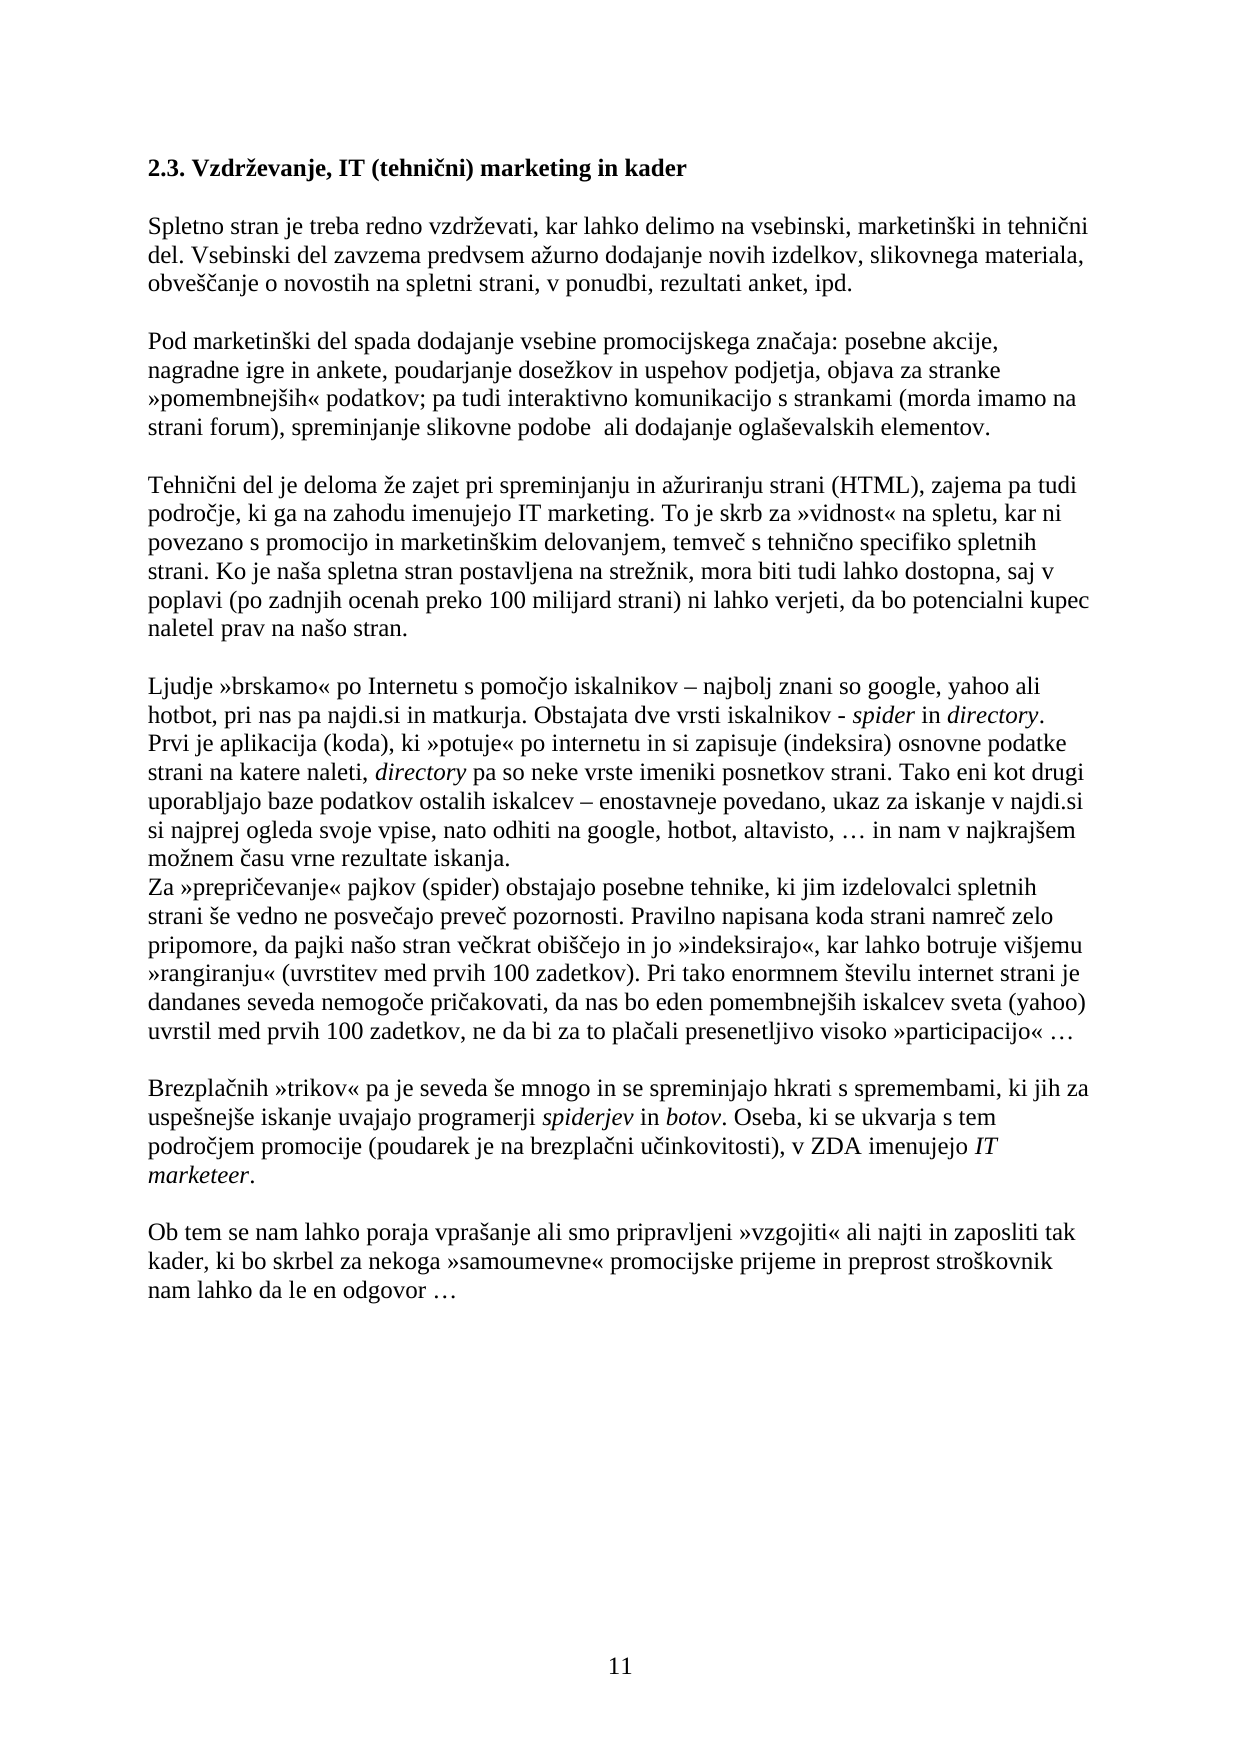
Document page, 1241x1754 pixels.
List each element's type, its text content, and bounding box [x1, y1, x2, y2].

text Pod marketinški del spada dodajanje vsebine promocijskega značaja: posebne akcije, nagradne igre in ankete, poudarjanje dosežkov in uspehov podjetja, objava za stranke »pomembnejših« podatkov; pa tudi interaktivno komunikacijo s strankami (morda imamo na strani forum), spreminjanje slikovne podobe ali dodajanje oglaševalskih elementov. [148, 326, 1092, 441]
text 2.3. Vzdrževanje, IT (tehnični) marketing in kader [148, 153, 1092, 182]
text Brezplačnih »trikov« pa je seveda še mnogo in se spreminjajo hkrati s spremembami, ki jih za uspešnejše iskanje uvajajo programerji spiderjev in botov. Oseba, ki se ukvarja s tem področjem promocije (poudarek je na brezplačni učinkovitosti), v ZDA imenujejo IT marketeer. [148, 1073, 1092, 1188]
text Ob tem se nam lahko poraja vprašanje ali smo pripravljeni »vzgojiti« ali najti in zaposliti tak kader, ki bo skrbel za nekoga »samoumevne« promocijske prijeme in preprost stroškovnik nam lahko da le en odgovor … [148, 1217, 1092, 1303]
text Ljudje »brskamo« po Internetu s pomočjo iskalnikov – najbolj znani so google, yahoo ali hotbot, pri nas pa najdi.si in matkurja. Obstajata dve vrsti iskalnikov - spider in directory. Prvi je aplikacija (koda), ki »potuje« po internetu in si zapisuje (indeksira) osnovne podatke strani na katere naleti, directory pa so neke vrste imeniki posnetkov strani. Tako eni kot drugi uporabljajo baze podatkov ostalih iskalcev – enostavneje povedano, ukaz za iskanje v najdi.si si najprej ogleda svoje vpise, nato odhiti na google, hotbot, altavisto, … in nam v najkrajšem možnem času vrne rezultate iskanja. [148, 671, 1092, 872]
text Za »prepričevanje« pajkov (spider) obstajajo posebne tehnike, ki jim izdelovalci spletnih strani še vedno ne posvečajo preveč pozornosti. Pravilno napisana koda strani namreč zelo pripomore, da pajki našo stran večkrat obiščejo in jo »indeksirajo«, kar lahko botruje višjemu »rangiranju« (uvrstitev med prvih 100 zadetkov). Pri tako enormnem številu internet strani je dandanes seveda nemogoče pričakovati, da nas bo eden pomembnejših iskalcev sveta (yahoo) uvrstil med prvih 100 zadetkov, ne da bi za to plačali presenetljivo visoko »participacijo« … [148, 872, 1092, 1045]
text Spletno stran je treba redno vzdrževati, kar lahko delimo na vsebinski, marketinški in tehnični del. Vsebinski del zavzema predvsem ažurno dodajanje novih izdelkov, slikovnega materiala, obveščanje o novostih na spletni strani, v ponudbi, rezultati anket, ipd. [148, 211, 1092, 297]
text Tehnični del je deloma že zajet pri spreminjanju in ažuriranju strani (HTML), zajema pa tudi področje, ki ga na zahodu imenujejo IT marketing. To je skrb za »vidnost« na spletu, kar ni povezano s promocijo in marketinškim delovanjem, temveč s tehnično specifiko spletnih strani. Ko je naša spletna stran postavljena na strežnik, mora biti tudi lahko dostopna, saj v poplavi (po zadnjih ocenah preko 100 milijard strani) ni lahko verjeti, da bo potencialni kupec naletel prav na našo stran. [148, 470, 1092, 642]
